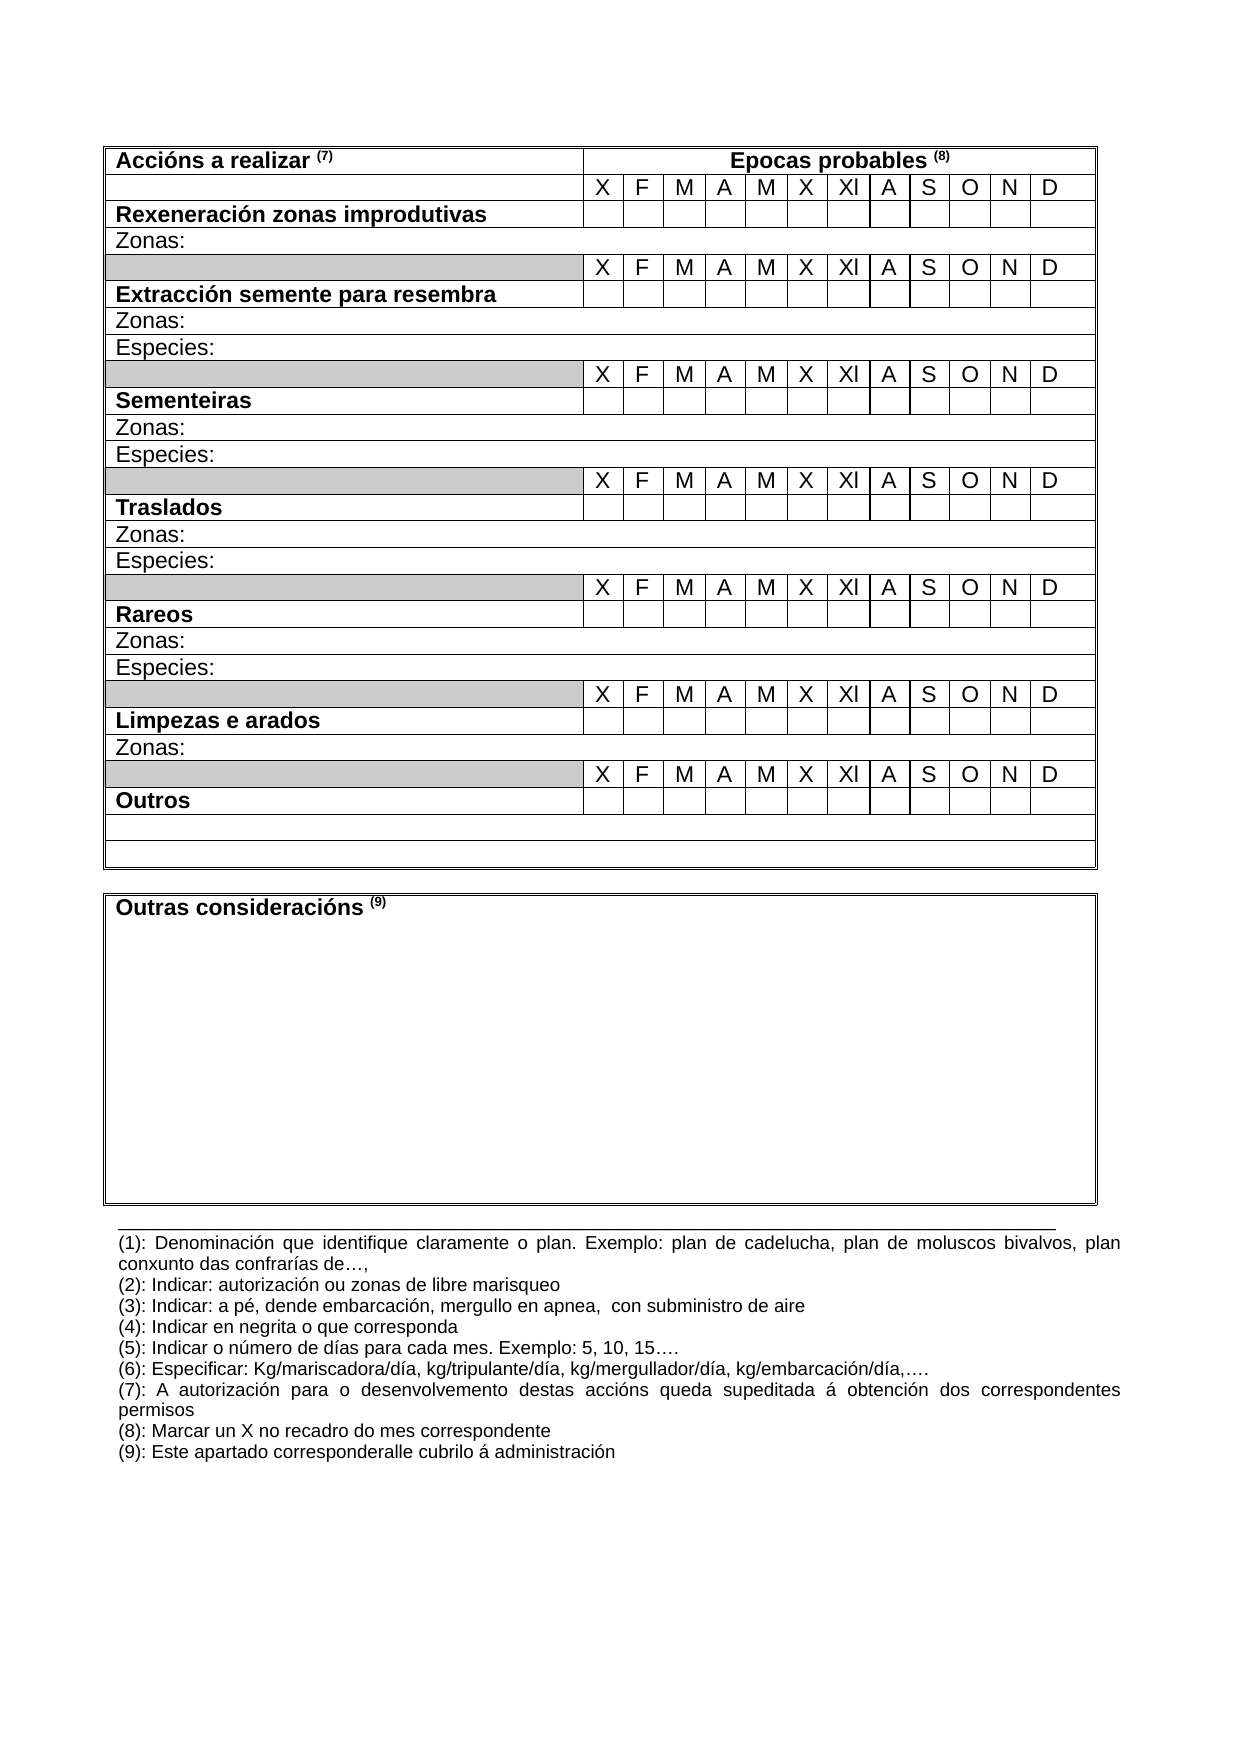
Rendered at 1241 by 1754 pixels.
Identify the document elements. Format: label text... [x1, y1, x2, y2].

table_cell [746, 601, 787, 627]
table_cell D [1031, 255, 1095, 280]
table_cell [624, 201, 663, 227]
table_cell A [871, 681, 909, 707]
table_cell X [584, 255, 623, 280]
table_cell [706, 388, 745, 414]
table_cell Rexeneración zonas improdutivas [106, 201, 583, 227]
table_cell [106, 575, 583, 600]
table_cell X [788, 468, 827, 494]
table_cell M [746, 575, 787, 600]
text (3): Indicar: a pé, dende embarcación, mergullo en apnea, con subministro de aire [118, 1295, 1122, 1316]
table_cell [911, 495, 949, 520]
table_cell [664, 388, 705, 414]
table_cell Zonas: [106, 228, 1095, 254]
table_cell M [746, 681, 787, 707]
table_cell M [664, 175, 705, 200]
table_cell [106, 841, 1095, 867]
table_cell F [624, 361, 663, 387]
table_cell X [788, 175, 827, 200]
table_cell [1031, 708, 1095, 734]
table_cell [664, 788, 705, 814]
table_cell X [584, 361, 623, 387]
table_cell M [664, 468, 705, 494]
table_cell [788, 388, 827, 414]
table_cell Zonas: [106, 521, 1095, 547]
table_cell F [624, 681, 663, 707]
table_cell [950, 708, 990, 734]
table_cell A [706, 175, 745, 200]
table_cell [746, 388, 787, 414]
table_cell [871, 495, 909, 520]
table_cell [106, 681, 583, 707]
table_cell Xl [828, 681, 869, 707]
table_cell [624, 708, 663, 734]
table_cell [991, 601, 1030, 627]
table_cell [746, 788, 787, 814]
table_cell [788, 788, 827, 814]
table_cell X [584, 468, 623, 494]
table_cell X [788, 255, 827, 280]
table_cell O [950, 175, 990, 200]
table_cell M [664, 761, 705, 787]
table_cell [106, 175, 583, 200]
table_cell Especies: [106, 335, 1095, 360]
table_cell Xl [828, 575, 869, 600]
table_cell D [1031, 468, 1095, 494]
table_cell [106, 255, 583, 280]
table_cell S [911, 255, 949, 280]
table_cell X [788, 361, 827, 387]
table_cell [706, 708, 745, 734]
table_cell O [950, 681, 990, 707]
table_cell X [788, 575, 827, 600]
table_cell A [871, 255, 909, 280]
table_cell [788, 281, 827, 307]
table_cell D [1031, 575, 1095, 600]
table_cell Xl [828, 468, 869, 494]
table_cell [788, 601, 827, 627]
table_cell Zonas: [106, 308, 1095, 334]
table_cell O [950, 361, 990, 387]
table_cell Xl [828, 361, 869, 387]
text (4): Indicar en negrita o que corresponda [118, 1316, 1122, 1337]
table_cell Traslados [106, 495, 583, 520]
table_cell M [746, 255, 787, 280]
table_cell X [584, 575, 623, 600]
table_cell Limpezas e arados [106, 708, 583, 734]
table_cell [950, 388, 990, 414]
table_cell [584, 788, 623, 814]
table_cell [664, 281, 705, 307]
table_cell Sementeiras [106, 388, 583, 414]
table_cell D [1031, 175, 1095, 200]
table_cell [911, 788, 949, 814]
table_cell N [991, 681, 1030, 707]
table_cell S [911, 681, 949, 707]
table_cell [788, 201, 827, 227]
text (9): Este apartado corresponderalle cubrilo á administración [118, 1442, 1122, 1463]
table_cell X [788, 681, 827, 707]
table_cell [950, 601, 990, 627]
table_cell S [911, 468, 949, 494]
table_cell [871, 201, 909, 227]
table_cell [106, 468, 583, 494]
table_cell Xl [828, 175, 869, 200]
table_cell S [911, 175, 949, 200]
table_cell M [746, 761, 787, 787]
table_cell [624, 788, 663, 814]
table_cell A [871, 761, 909, 787]
table_header Epocas probables (8) [584, 149, 1095, 174]
table_cell [911, 201, 949, 227]
table_cell X [584, 681, 623, 707]
table_cell [788, 708, 827, 734]
table_cell [584, 708, 623, 734]
table_cell N [991, 255, 1030, 280]
table_cell [911, 708, 949, 734]
table_cell Outros [106, 788, 583, 814]
table_cell M [746, 361, 787, 387]
table_cell Xl [828, 761, 869, 787]
table_cell [991, 495, 1030, 520]
text ___________________________________________________________________________ [118, 1205, 1122, 1232]
table_cell N [991, 175, 1030, 200]
table_cell [624, 601, 663, 627]
table_cell [584, 281, 623, 307]
table_cell O [950, 575, 990, 600]
table_cell F [624, 761, 663, 787]
table_cell [624, 281, 663, 307]
table_cell D [1031, 361, 1095, 387]
table_cell Zonas: [106, 735, 1095, 760]
table_cell F [624, 255, 663, 280]
table_cell N [991, 575, 1030, 600]
table_cell [624, 388, 663, 414]
table_cell [746, 495, 787, 520]
table_cell D [1031, 761, 1095, 787]
table_cell [991, 708, 1030, 734]
table_cell [706, 788, 745, 814]
table_cell [950, 788, 990, 814]
table_cell [584, 495, 623, 520]
table_cell A [706, 468, 745, 494]
table_cell [746, 201, 787, 227]
table_cell N [991, 361, 1030, 387]
table_cell A [706, 255, 745, 280]
table_cell [584, 601, 623, 627]
table_cell M [664, 361, 705, 387]
table_cell [746, 708, 787, 734]
table_cell [664, 495, 705, 520]
table_cell [664, 708, 705, 734]
table_cell Zonas: [106, 628, 1095, 654]
table_cell Especies: [106, 655, 1095, 680]
text (6): Especificar: Kg/mariscadora/día, kg/tripulante/día, kg/mergullador/día, kg/embarcación/día,…. [118, 1358, 1122, 1379]
table_cell [871, 281, 909, 307]
table_cell F [624, 175, 663, 200]
table_cell O [950, 468, 990, 494]
table_cell O [950, 255, 990, 280]
table_cell A [871, 575, 909, 600]
table_cell F [624, 575, 663, 600]
table_cell A [871, 175, 909, 200]
table_cell A [706, 361, 745, 387]
table_cell M [664, 575, 705, 600]
table_cell A [706, 681, 745, 707]
table_cell [1031, 201, 1095, 227]
table_cell X [584, 761, 623, 787]
table_cell [828, 495, 869, 520]
table_cell O [950, 761, 990, 787]
table_cell D [1031, 681, 1095, 707]
table_cell Zonas: [106, 415, 1095, 440]
table_cell M [664, 681, 705, 707]
table_cell [950, 281, 990, 307]
table_cell N [991, 468, 1030, 494]
table_cell [1031, 281, 1095, 307]
table_cell [950, 201, 990, 227]
table_cell S [911, 575, 949, 600]
table_cell [911, 388, 949, 414]
table_cell Extracción semente para resembra [106, 281, 583, 307]
table_cell [871, 388, 909, 414]
table_cell [624, 495, 663, 520]
text (5): Indicar o número de días para cada mes. Exemplo: 5, 10, 15…. [118, 1337, 1122, 1358]
table_cell [584, 388, 623, 414]
table_cell [871, 601, 909, 627]
table_cell [911, 601, 949, 627]
text (1): Denominación que identifique claramente o plan. Exemplo: plan de cadelucha, plan de moluscos bivalvos, plan conxunto das confrarías de…, [118, 1232, 1122, 1274]
table_cell [871, 788, 909, 814]
table_cell M [664, 255, 705, 280]
table_cell [991, 281, 1030, 307]
table_cell [950, 495, 990, 520]
table_cell [828, 708, 869, 734]
table_cell N [991, 761, 1030, 787]
table_cell [991, 788, 1030, 814]
table_cell [828, 281, 869, 307]
table_cell [991, 388, 1030, 414]
table_cell [911, 281, 949, 307]
table_cell [664, 601, 705, 627]
table_cell [746, 281, 787, 307]
table_header Accións a realizar (7) [106, 149, 583, 174]
table_cell [828, 788, 869, 814]
table_cell [584, 201, 623, 227]
table_cell [1031, 495, 1095, 520]
text (8): Marcar un X no recadro do mes correspondente [118, 1421, 1122, 1442]
table_cell [106, 761, 583, 787]
table_cell A [871, 468, 909, 494]
table_cell X [788, 761, 827, 787]
table_cell [706, 601, 745, 627]
table_cell [706, 201, 745, 227]
table_cell S [911, 361, 949, 387]
table_cell A [706, 761, 745, 787]
table_cell Especies: [106, 441, 1095, 467]
table_cell [871, 708, 909, 734]
table_cell M [746, 175, 787, 200]
table_cell [828, 388, 869, 414]
table_cell [788, 495, 827, 520]
table_cell S [911, 761, 949, 787]
table_cell Especies: [106, 548, 1095, 574]
table_cell M [746, 468, 787, 494]
table_cell [706, 495, 745, 520]
table_cell A [871, 361, 909, 387]
table_cell [828, 201, 869, 227]
text (7): A autorización para o desenvolvemento destas accións queda supeditada á obtención dos correspondentes permisos [118, 1379, 1122, 1421]
table_cell [664, 201, 705, 227]
table_cell [706, 281, 745, 307]
text (2): Indicar: autorización ou zonas de libre marisqueo [118, 1274, 1122, 1295]
table_cell [1031, 788, 1095, 814]
table_cell X [584, 175, 623, 200]
table_cell [828, 601, 869, 627]
table_cell [991, 201, 1030, 227]
table_cell [106, 361, 583, 387]
table_cell F [624, 468, 663, 494]
table_header Outras consideracións (9) [106, 896, 1095, 1202]
table_cell [1031, 388, 1095, 414]
table_cell [106, 815, 1095, 840]
table_cell [1031, 601, 1095, 627]
table_cell Rareos [106, 601, 583, 627]
table_cell Xl [828, 255, 869, 280]
table_cell A [706, 575, 745, 600]
